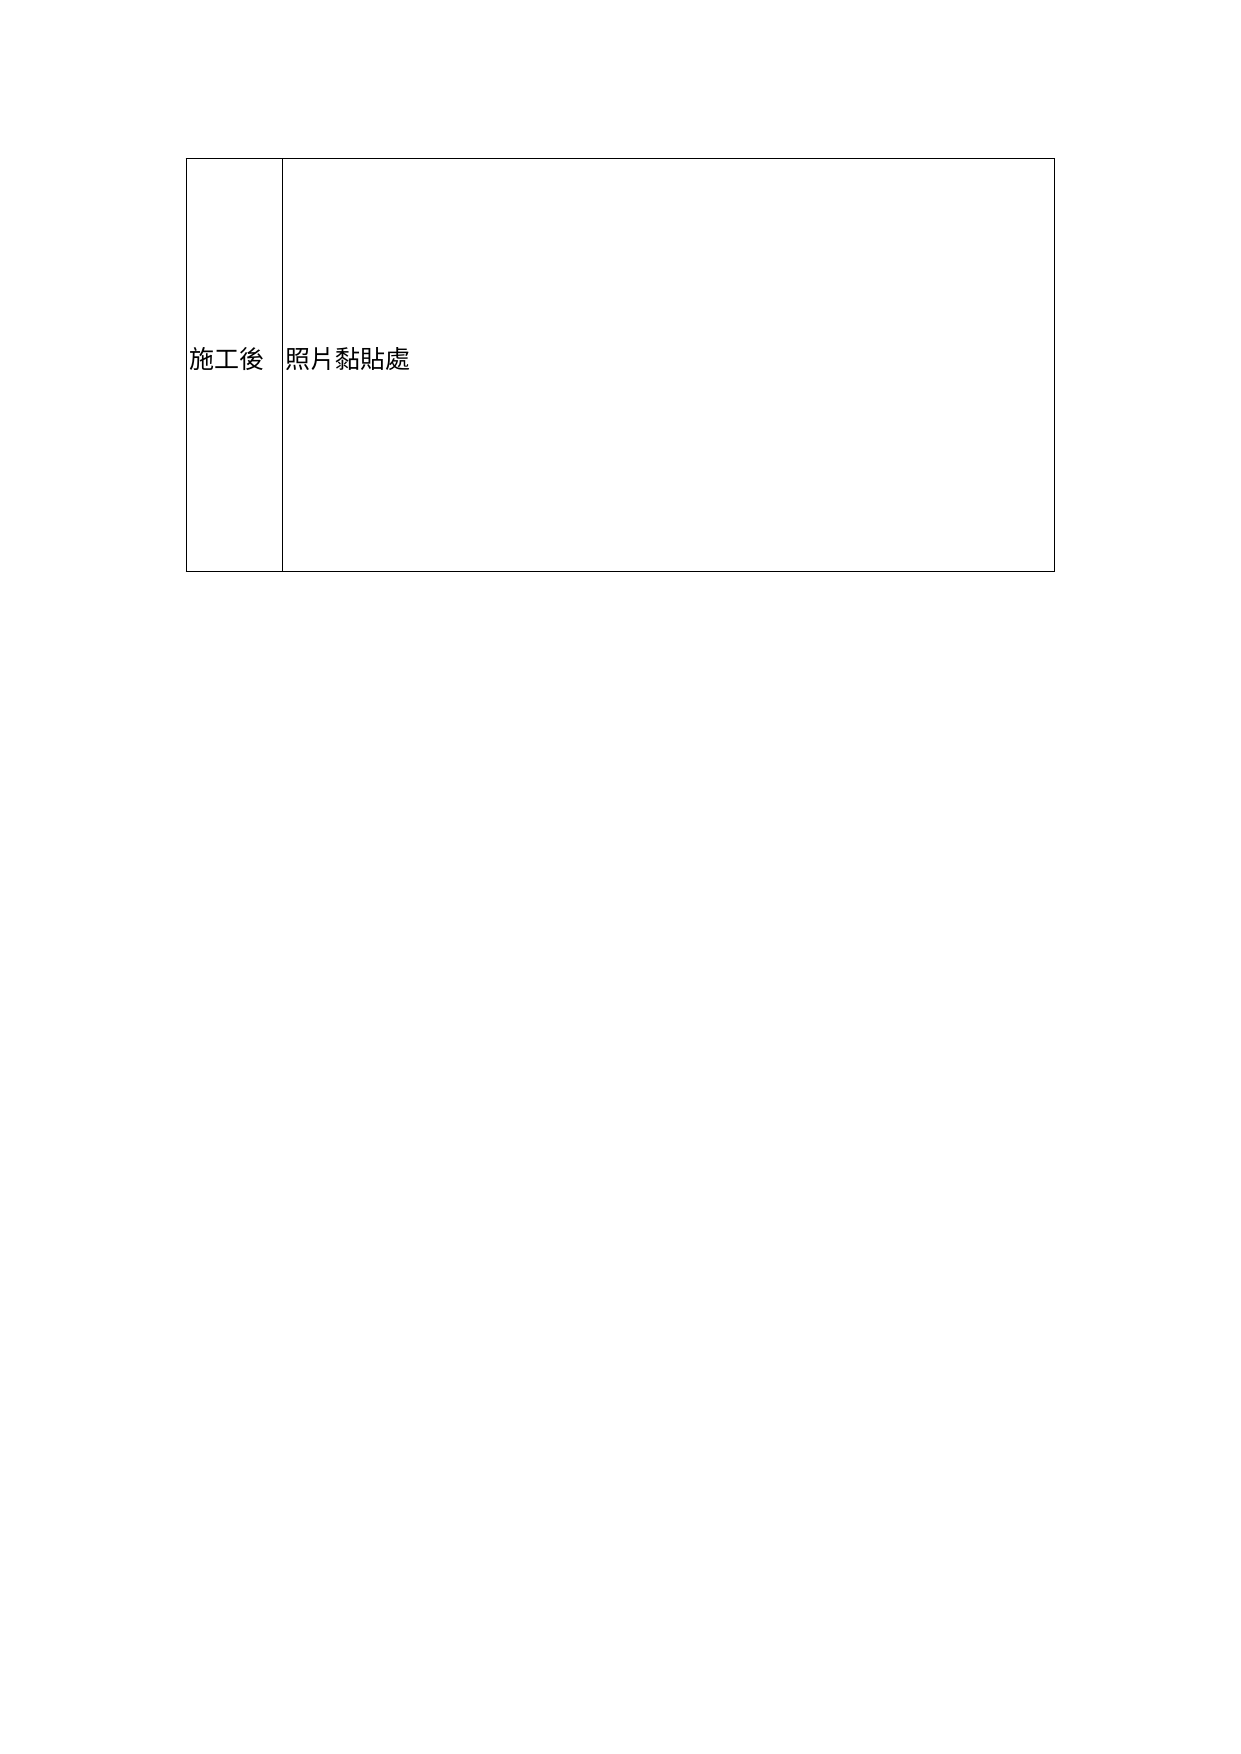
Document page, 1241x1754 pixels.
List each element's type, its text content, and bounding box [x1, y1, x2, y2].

table_cell 施工後 [187, 159, 282, 571]
table_cell 照片黏貼處 [283, 159, 1054, 571]
